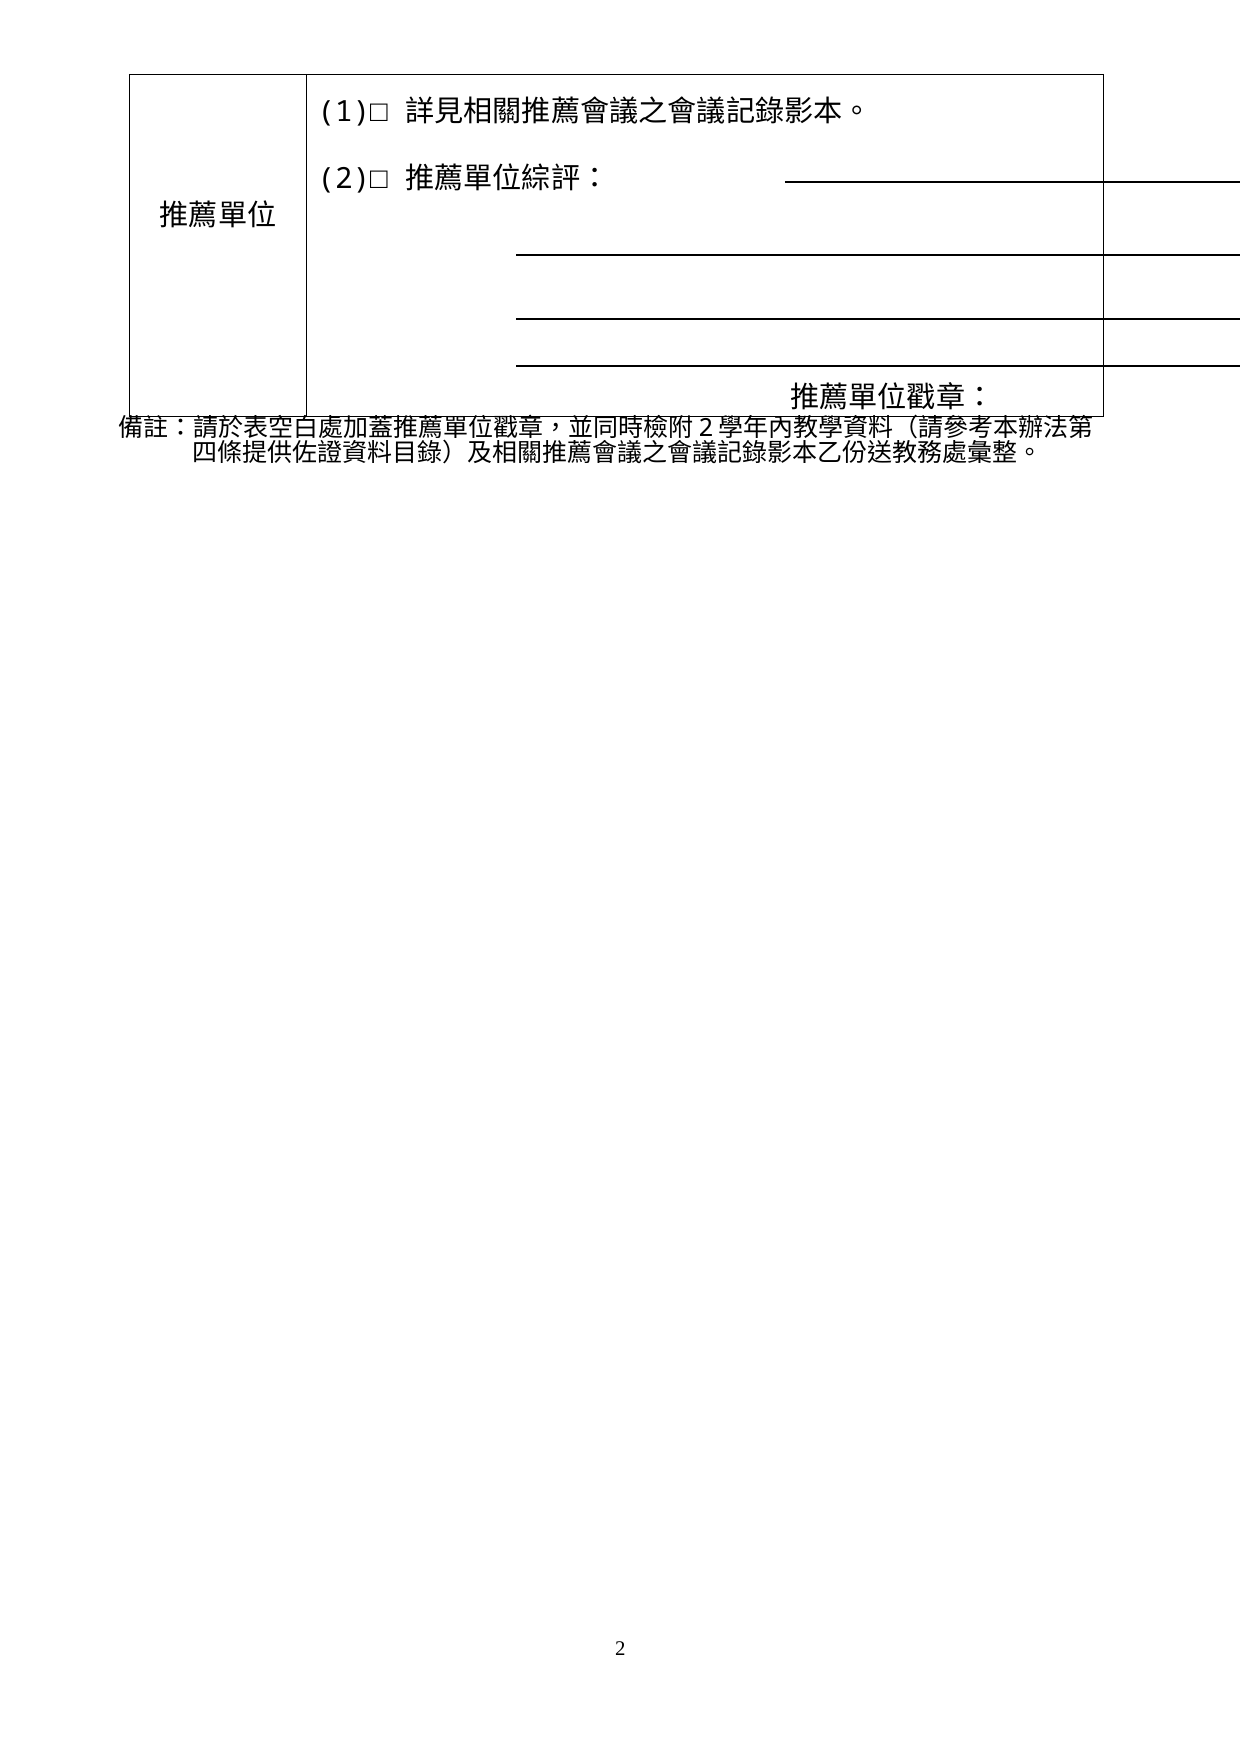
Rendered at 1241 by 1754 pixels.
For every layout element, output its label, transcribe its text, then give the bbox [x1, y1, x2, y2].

table_cell 推薦單位 [130, 75, 306, 416]
text 備註：請於表空白處加蓋推薦單位戳章，並同時檢附2學年內教學資料（請參考本辦法第四條提供佐證資料目錄）及相關推薦會議之會議記錄影本乙份送教務處彙整。 [118, 417, 1108, 467]
table_cell (1)□ 詳見相關推薦會議之會議記錄影本。 (2)□ 推薦單位綜評： 推薦單位戳章： [307, 75, 1103, 416]
